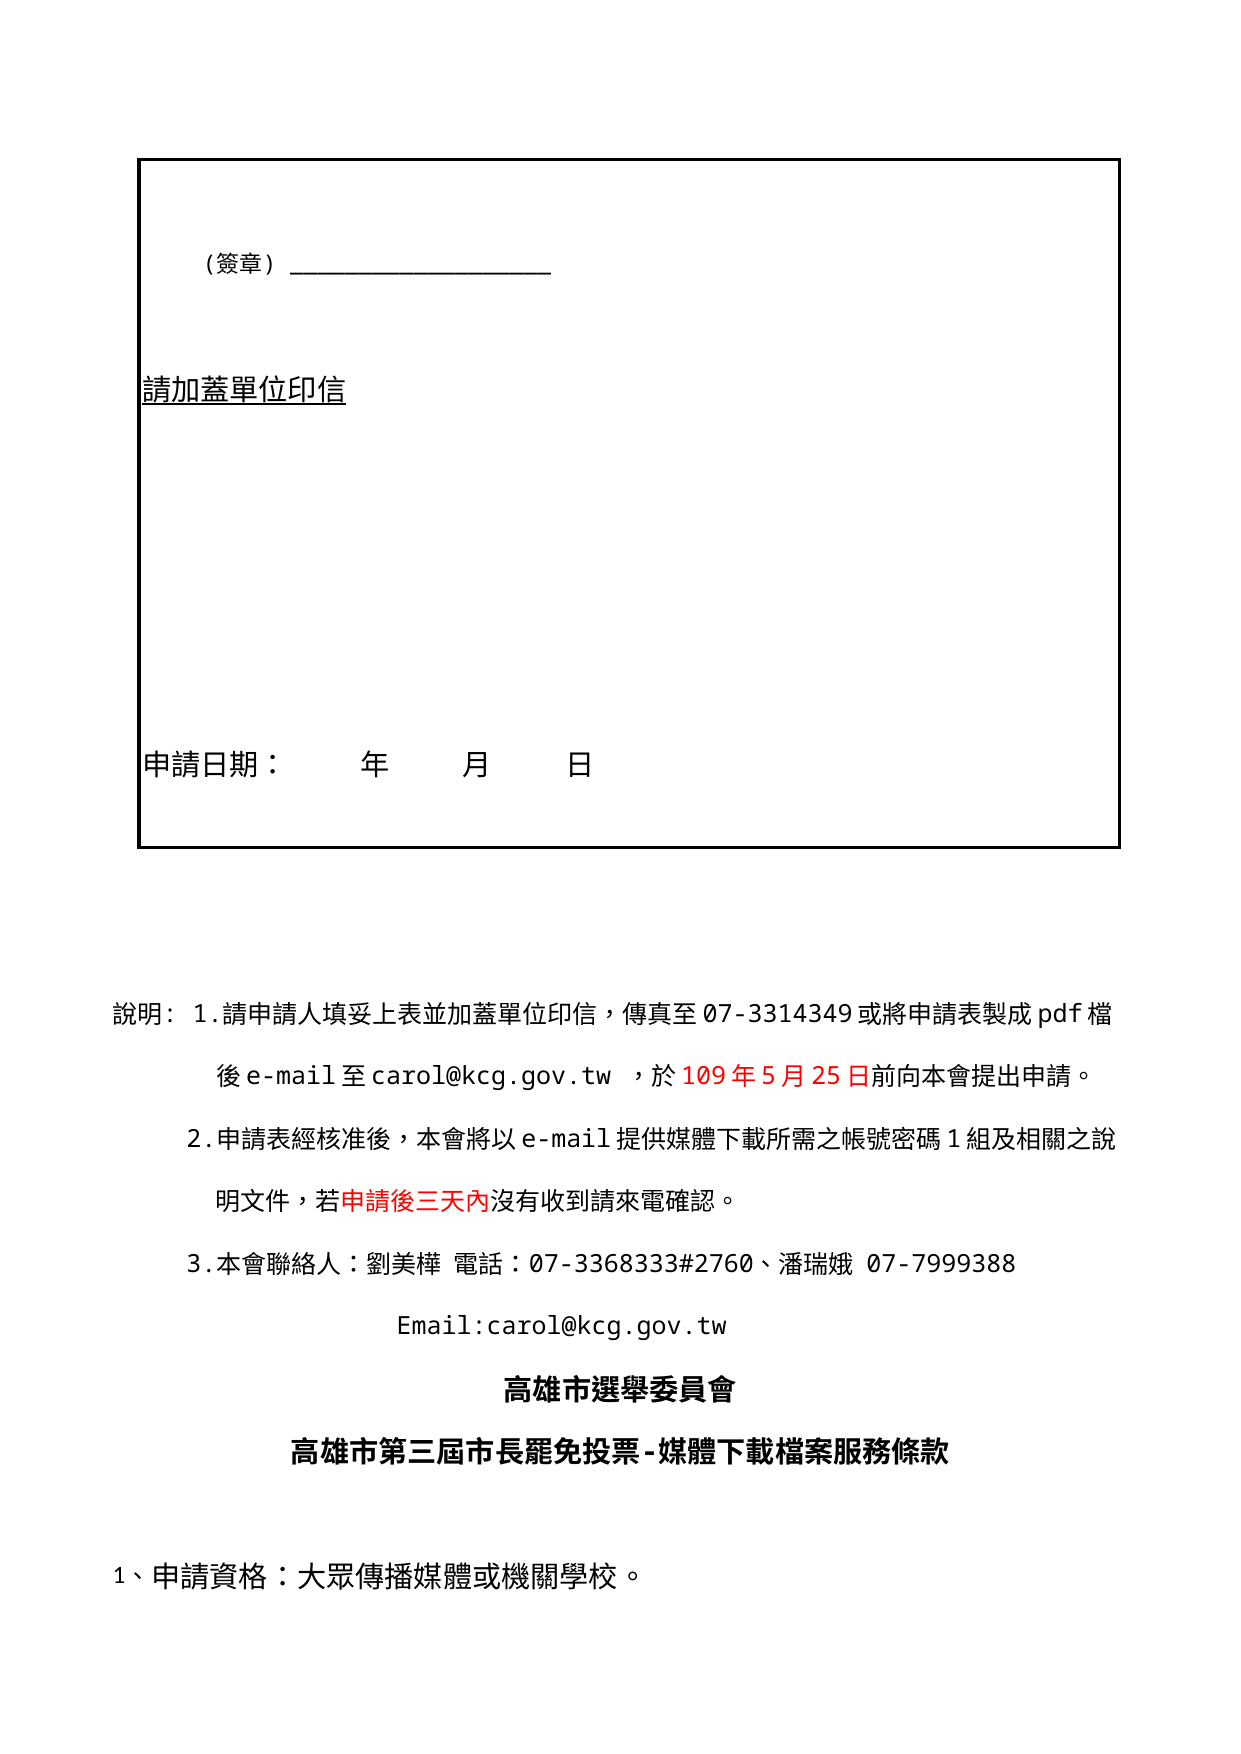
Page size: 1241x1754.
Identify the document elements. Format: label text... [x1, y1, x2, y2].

text 高雄市第三屆市長罷免投票-媒體下載檔案服務條款 [112, 1408, 1128, 1471]
list 申請資格：大眾傳播媒體或機關學校。 [112, 1533, 1128, 1596]
text Email:carol@kcg.gov.tw [171, 1283, 1128, 1346]
table_header (簽章) ___________________ 請加蓋單位印信 申請日期： 年 月 日 [141, 161, 1118, 846]
text 說明: 1.請申請人填妥上表並加蓋單位印信，傳真至07-3314349或將申請表製成pdf檔後e-mail至carol@kcg.gov.tw ，於109年5月25日前向本會提出申請。 [112, 971, 1128, 1096]
text 3.本會聯絡人：劉美樺 電話：07-3368333#2760、潘瑞娥 07-7999388 [186, 1221, 1128, 1283]
text 高雄市選舉委員會 [112, 1346, 1128, 1408]
text 2.申請表經核准後，本會將以e-mail提供媒體下載所需之帳號密碼1組及相關之說明文件，若申請後三天內沒有收到請來電確認。 [186, 1096, 1128, 1221]
